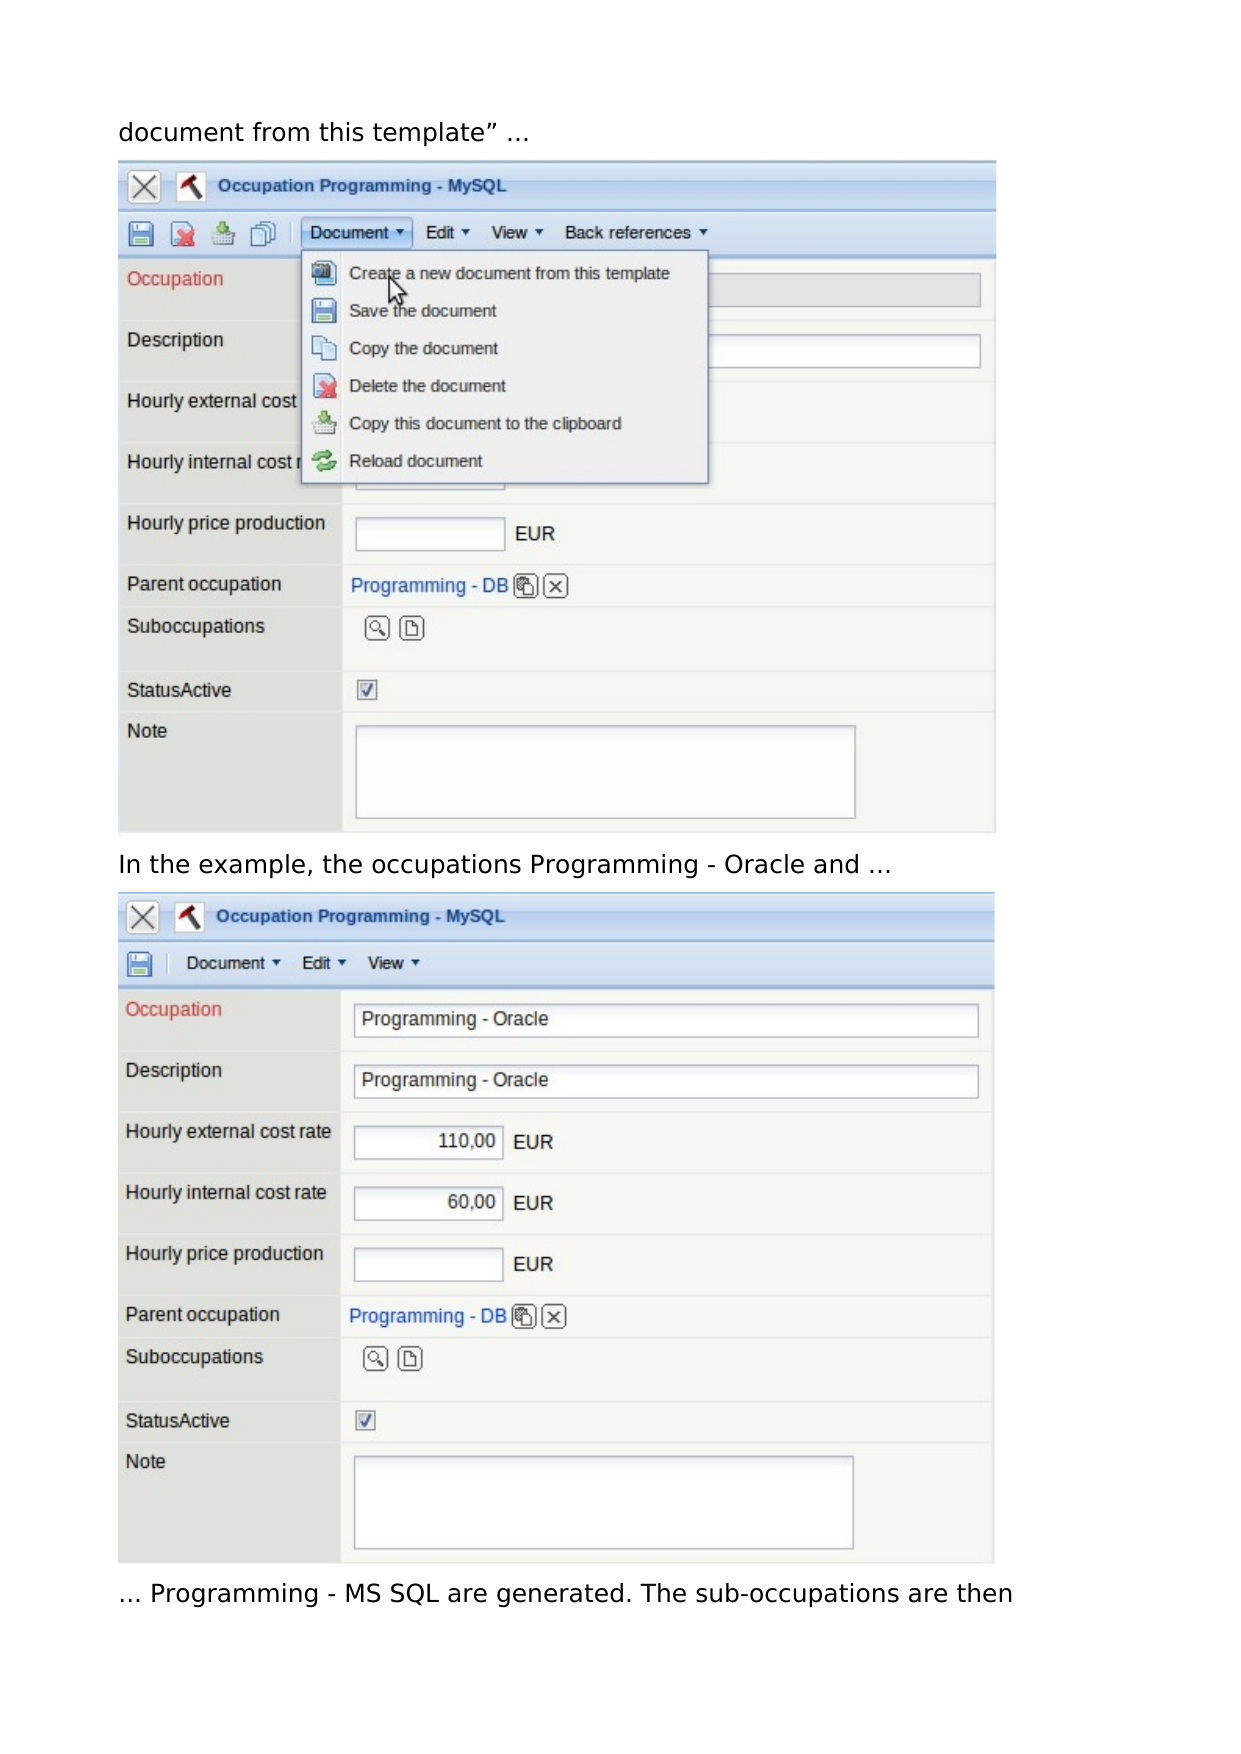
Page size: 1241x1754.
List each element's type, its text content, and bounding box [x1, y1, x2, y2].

picture [118, 892, 995, 1567]
text ... Programming - MS SQL are generated. The sub-occupations are then [118, 1579, 1122, 1609]
text In the example, the occupations Programming - Oracle and ... [118, 850, 1122, 879]
picture [118, 159, 997, 838]
text document from this template” ... [118, 118, 1122, 147]
